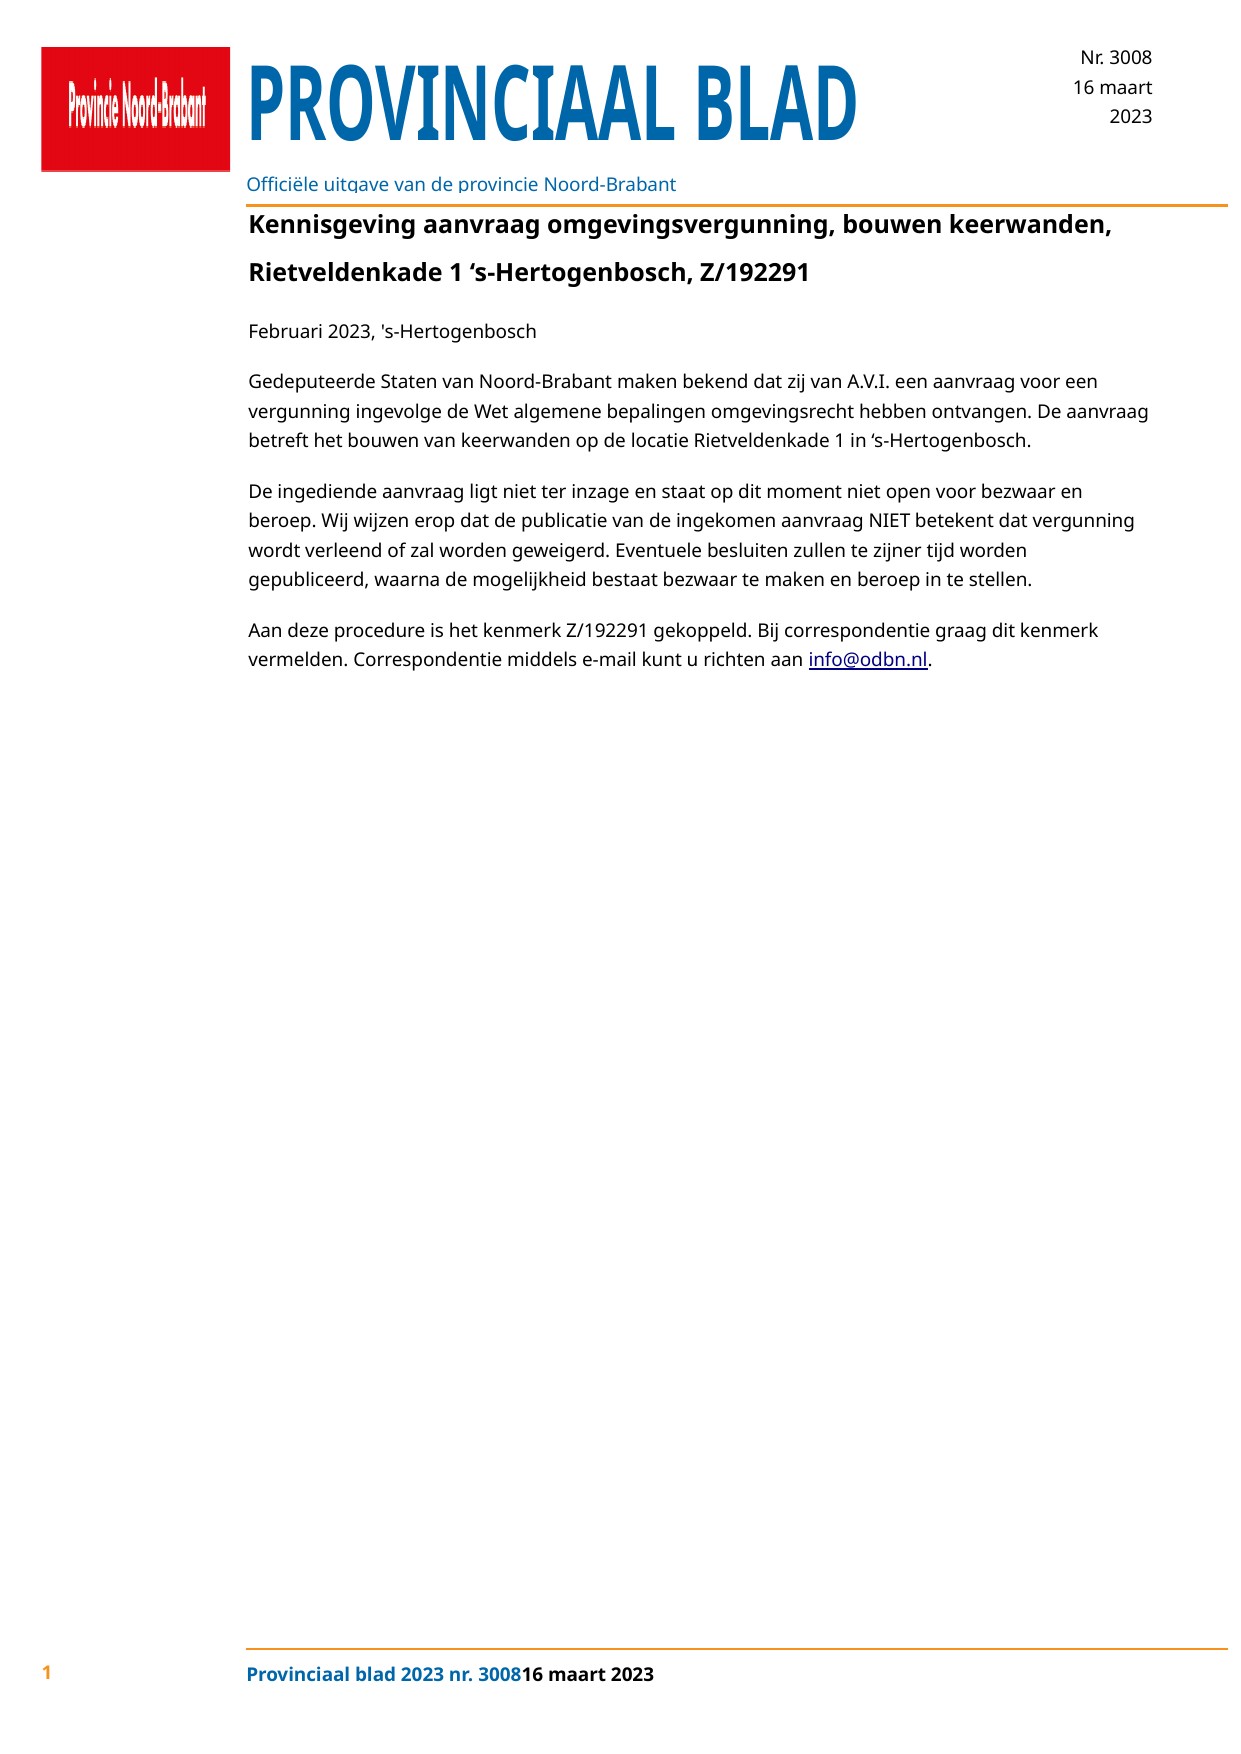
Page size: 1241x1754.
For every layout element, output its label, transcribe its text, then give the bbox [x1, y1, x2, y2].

text Kennisgeving aanvraag omgevingsvergunning, bouwen keerwanden, Rietveldenkade 1 ‘s‑Hertogenbosch, Z/192291 [248, 207, 1152, 288]
picture [41, 47, 231, 172]
text Gedeputeerde Staten van Noord-Brabant maken bekend dat zij van A.V.I. een aanvraag voor een vergunning ingevolge de Wet algemene bepalingen omgevingsrecht hebben ontvangen. De aanvraag betreft het bouwen van keerwanden op de locatie Rietveldenkade 1 in ‘s-Hertogenbosch. [248, 368, 1152, 453]
text Aan deze procedure is het kenmerk Z/192291 gekoppeld. Bij correspondentie graag dit kenmerk vermelden. Correspondentie middels e-mail kunt u richten aan info@odbn.nl. [248, 617, 1152, 672]
text De ingediende aanvraag ligt niet ter inzage en staat op dit moment niet open voor bezwaar en beroep. Wij wijzen erop dat de publicatie van de ingekomen aanvraag NIET betekent dat vergunning wordt verleend of zal worden geweigerd. Eventuele besluiten zullen te zijner tijd worden gepubliceerd, waarna de mogelijkheid bestaat bezwaar te maken en beroep in te stellen. [248, 478, 1152, 592]
text Februari 2023, 's-Hertogenbosch [248, 318, 1152, 344]
